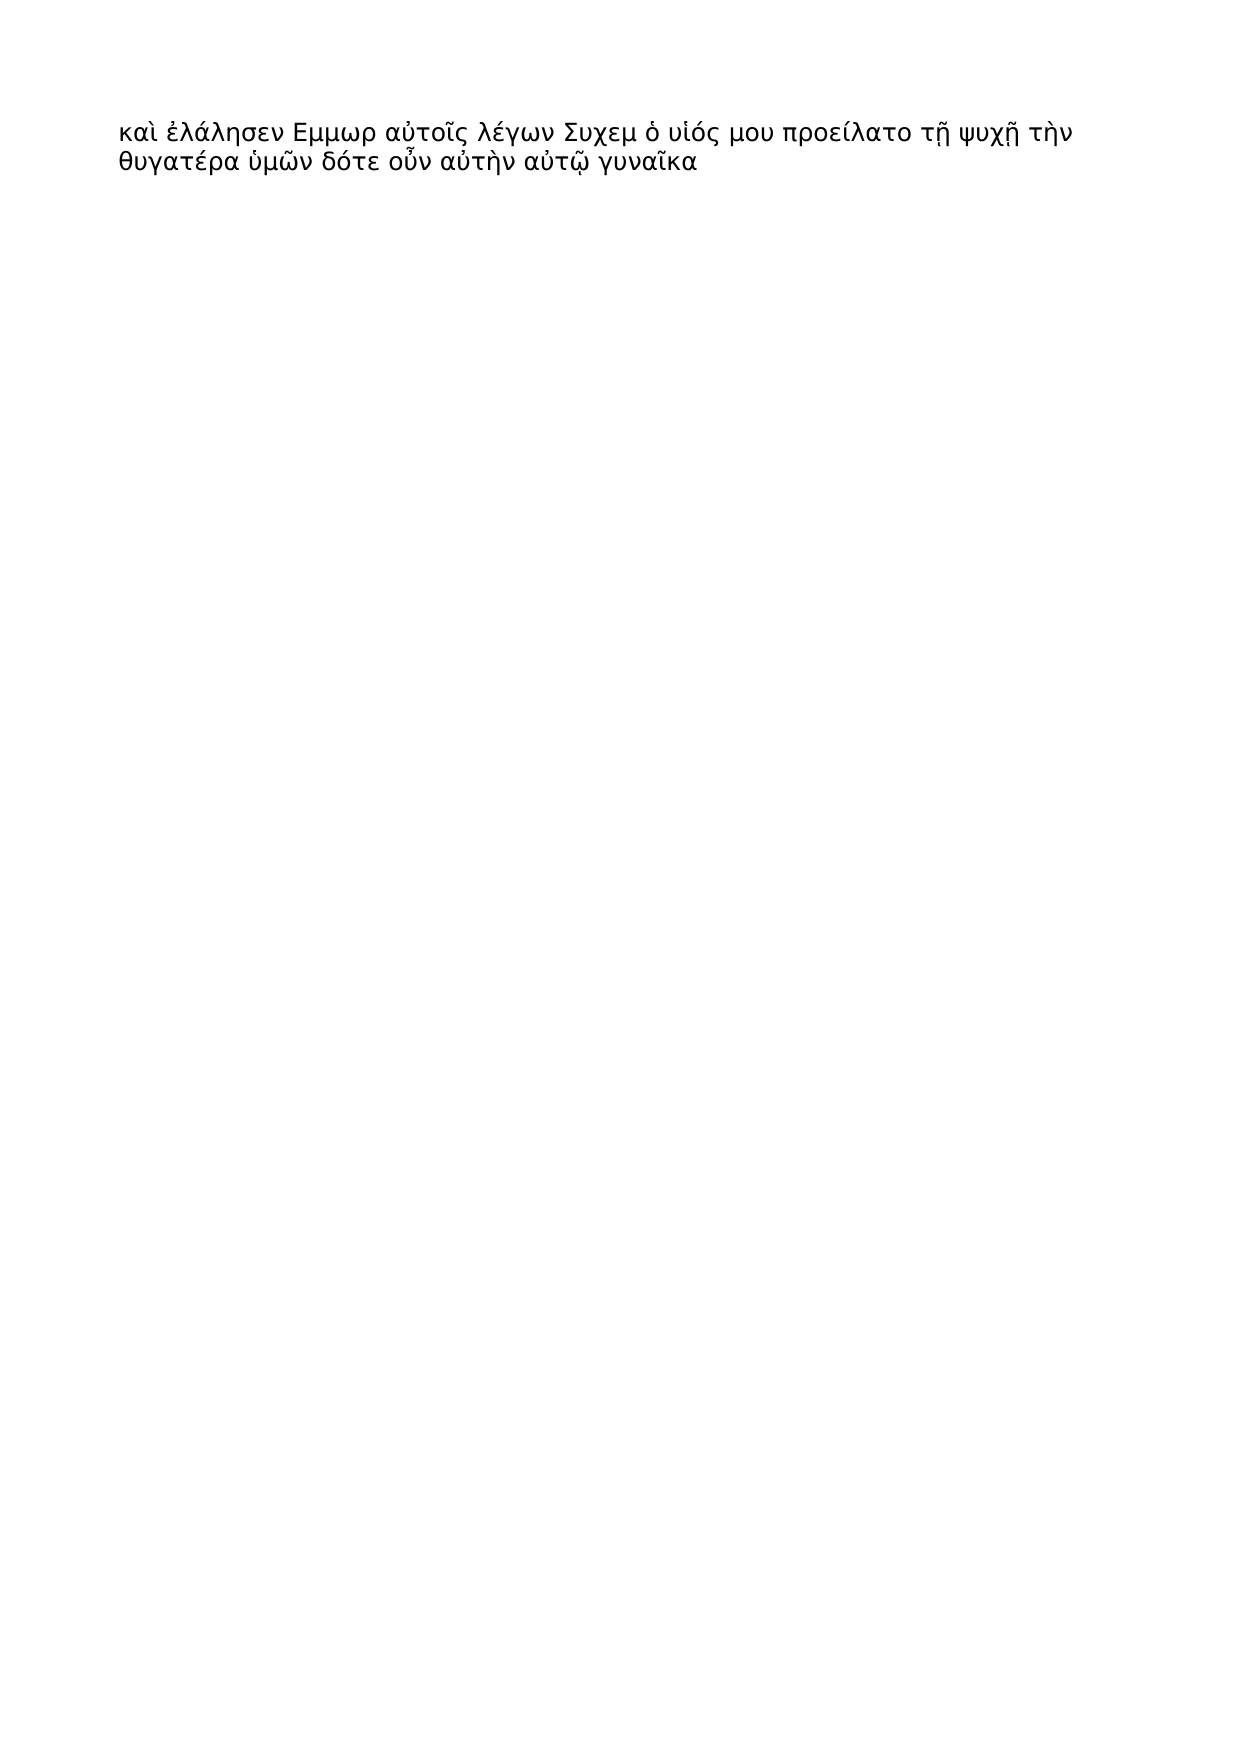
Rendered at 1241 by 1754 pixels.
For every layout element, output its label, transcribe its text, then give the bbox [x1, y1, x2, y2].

text καὶ ἐλάλησεν Εμμωρ αὐτοῖς λέγων Συχεμ ὁ υἱός μου προείλατο τῇ ψυχῇ τὴν θυγατέρα ὑμῶν δότε οὖν αὐτὴν αὐτῷ γυναῖκα [118, 118, 1122, 176]
